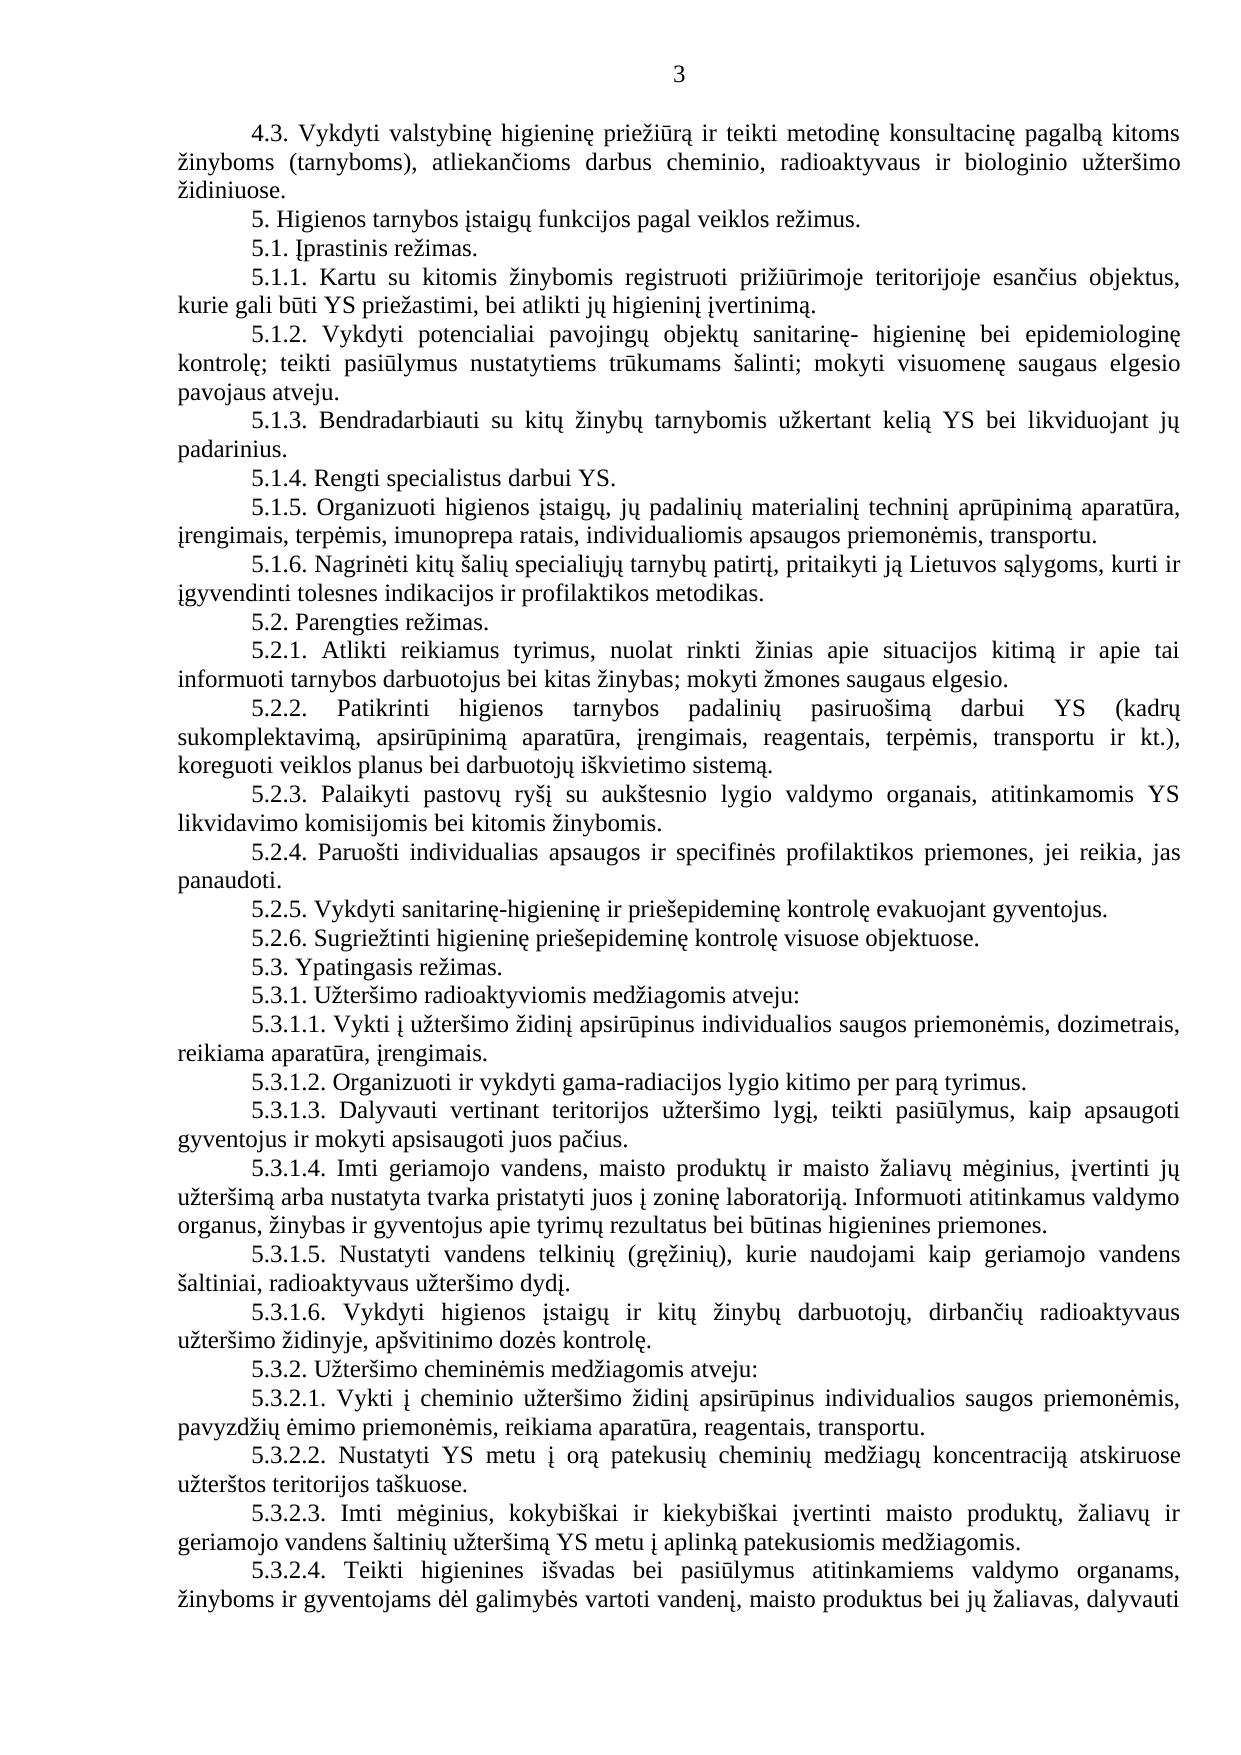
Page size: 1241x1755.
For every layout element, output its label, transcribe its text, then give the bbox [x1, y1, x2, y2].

text 5.1.5. Organizuoti higienos įstaigų, jų padalinių materialinį techninį aprūpinimą aparatūra, įrengimais, terpėmis, imunoprepa ratais, individualiomis apsaugos priemonėmis, transportu. [177, 492, 1181, 549]
text 5.2.2. Patikrinti higienos tarnybos padalinių pasiruošimą darbui YS (kadrų sukomplektavimą, apsirūpinimą aparatūra, įrengimais, reagentais, terpėmis, transportu ir kt.), koreguoti veiklos planus bei darbuotojų iškvietimo sistemą. [177, 693, 1181, 779]
text 5.2.1. Atlikti reikiamus tyrimus, nuolat rinkti žinias apie situacijos kitimą ir apie tai informuoti tarnybos darbuotojus bei kitas žinybas; mokyti žmones saugaus elgesio. [177, 636, 1181, 693]
text 5.1. Įprastinis režimas. [177, 233, 1181, 262]
text 4.3. Vykdyti valstybinę higieninę priežiūrą ir teikti metodinę konsultacinę pagalbą kitoms žinyboms (tarnyboms), atliekančioms darbus cheminio, radioaktyvaus ir biologinio užteršimo židiniuose. [177, 118, 1181, 204]
text 5.3.1.2. Organizuoti ir vykdyti gama-radiacijos lygio kitimo per parą tyrimus. [177, 1067, 1181, 1096]
text 5.1.1. Kartu su kitomis žinybomis registruoti prižiūrimoje teritorijoje esančius objektus, kurie gali būti YS priežastimi, bei atlikti jų higieninį įvertinimą. [177, 262, 1181, 319]
text 5.3.1. Užteršimo radioaktyviomis medžiagomis atveju: [177, 981, 1181, 1009]
text 5. Higienos tarnybos įstaigų funkcijos pagal veiklos režimus. [177, 204, 1181, 233]
text 5.3.2.3. Imti mėginius, kokybiškai ir kiekybiškai įvertinti maisto produktų, žaliavų ir geriamojo vandens šaltinių užteršimą YS metu į aplinką patekusiomis medžiagomis. [177, 1498, 1181, 1556]
text 5.2. Parengties režimas. [177, 607, 1181, 636]
text 5.3.1.6. Vykdyti higienos įstaigų ir kitų žinybų darbuotojų, dirbančių radioaktyvaus užteršimo židinyje, apšvitinimo dozės kontrolę. [177, 1297, 1181, 1354]
text 5.2.5. Vykdyti sanitarinę-higieninę ir priešepideminę kontrolę evakuojant gyventojus. [177, 894, 1181, 923]
text 5.3.2.2. Nustatyti YS metu į orą patekusių cheminių medžiagų koncentraciją atskiruose užterštos teritorijos taškuose. [177, 1441, 1181, 1498]
text 5.1.6. Nagrinėti kitų šalių specialiųjų tarnybų patirtį, pritaikyti ją Lietuvos sąlygoms, kurti ir įgyvendinti tolesnes indikacijos ir profilaktikos metodikas. [177, 549, 1181, 607]
text 5.1.4. Rengti specialistus darbui YS. [177, 463, 1181, 492]
text 5.3.2. Užteršimo cheminėmis medžiagomis atveju: [177, 1354, 1181, 1383]
text 5.3. Ypatingasis režimas. [177, 952, 1181, 981]
text 5.3.2.4. Teikti higienines išvadas bei pasiūlymus atitinkamiems valdymo organams, žinyboms ir gyventojams dėl galimybės vartoti vandenį, maisto produktus bei jų žaliavas, dalyvauti [177, 1556, 1181, 1613]
text 5.3.2.1. Vykti į cheminio užteršimo židinį apsirūpinus individualios saugos priemonėmis, pavyzdžių ėmimo priemonėmis, reikiama aparatūra, reagentais, transportu. [177, 1383, 1181, 1441]
text 5.1.3. Bendradarbiauti su kitų žinybų tarnybomis užkertant kelią YS bei likviduojant jų padarinius. [177, 406, 1181, 463]
text 5.2.6. Sugriežtinti higieninę priešepideminę kontrolę visuose objektuose. [177, 923, 1181, 952]
text 5.3.1.3. Dalyvauti vertinant teritorijos užteršimo lygį, teikti pasiūlymus, kaip apsaugoti gyventojus ir mokyti apsisaugoti juos pačius. [177, 1096, 1181, 1153]
text 5.2.3. Palaikyti pastovų ryšį su aukštesnio lygio valdymo organais, atitinkamomis YS likvidavimo komisijomis bei kitomis žinybomis. [177, 779, 1181, 837]
text 5.3.1.1. Vykti į užteršimo židinį apsirūpinus individualios saugos priemonėmis, dozimetrais, reikiama aparatūra, įrengimais. [177, 1009, 1181, 1067]
text 5.3.1.5. Nustatyti vandens telkinių (gręžinių), kurie naudojami kaip geriamojo vandens šaltiniai, radioaktyvaus užteršimo dydį. [177, 1239, 1181, 1297]
text 5.3.1.4. Imti geriamojo vandens, maisto produktų ir maisto žaliavų mėginius, įvertinti jų užteršimą arba nustatyta tvarka pristatyti juos į zoninę laboratoriją. Informuoti atitinkamus valdymo organus, žinybas ir gyventojus apie tyrimų rezultatus bei būtinas higienines priemones. [177, 1153, 1181, 1239]
text 5.2.4. Paruošti individualias apsaugos ir specifinės profilaktikos priemones, jei reikia, jas panaudoti. [177, 837, 1181, 894]
text 5.1.2. Vykdyti potencialiai pavojingų objektų sanitarinę- higieninę bei epidemiologinę kontrolę; teikti pasiūlymus nustatytiems trūkumams šalinti; mokyti visuomenę saugaus elgesio pavojaus atveju. [177, 319, 1181, 406]
